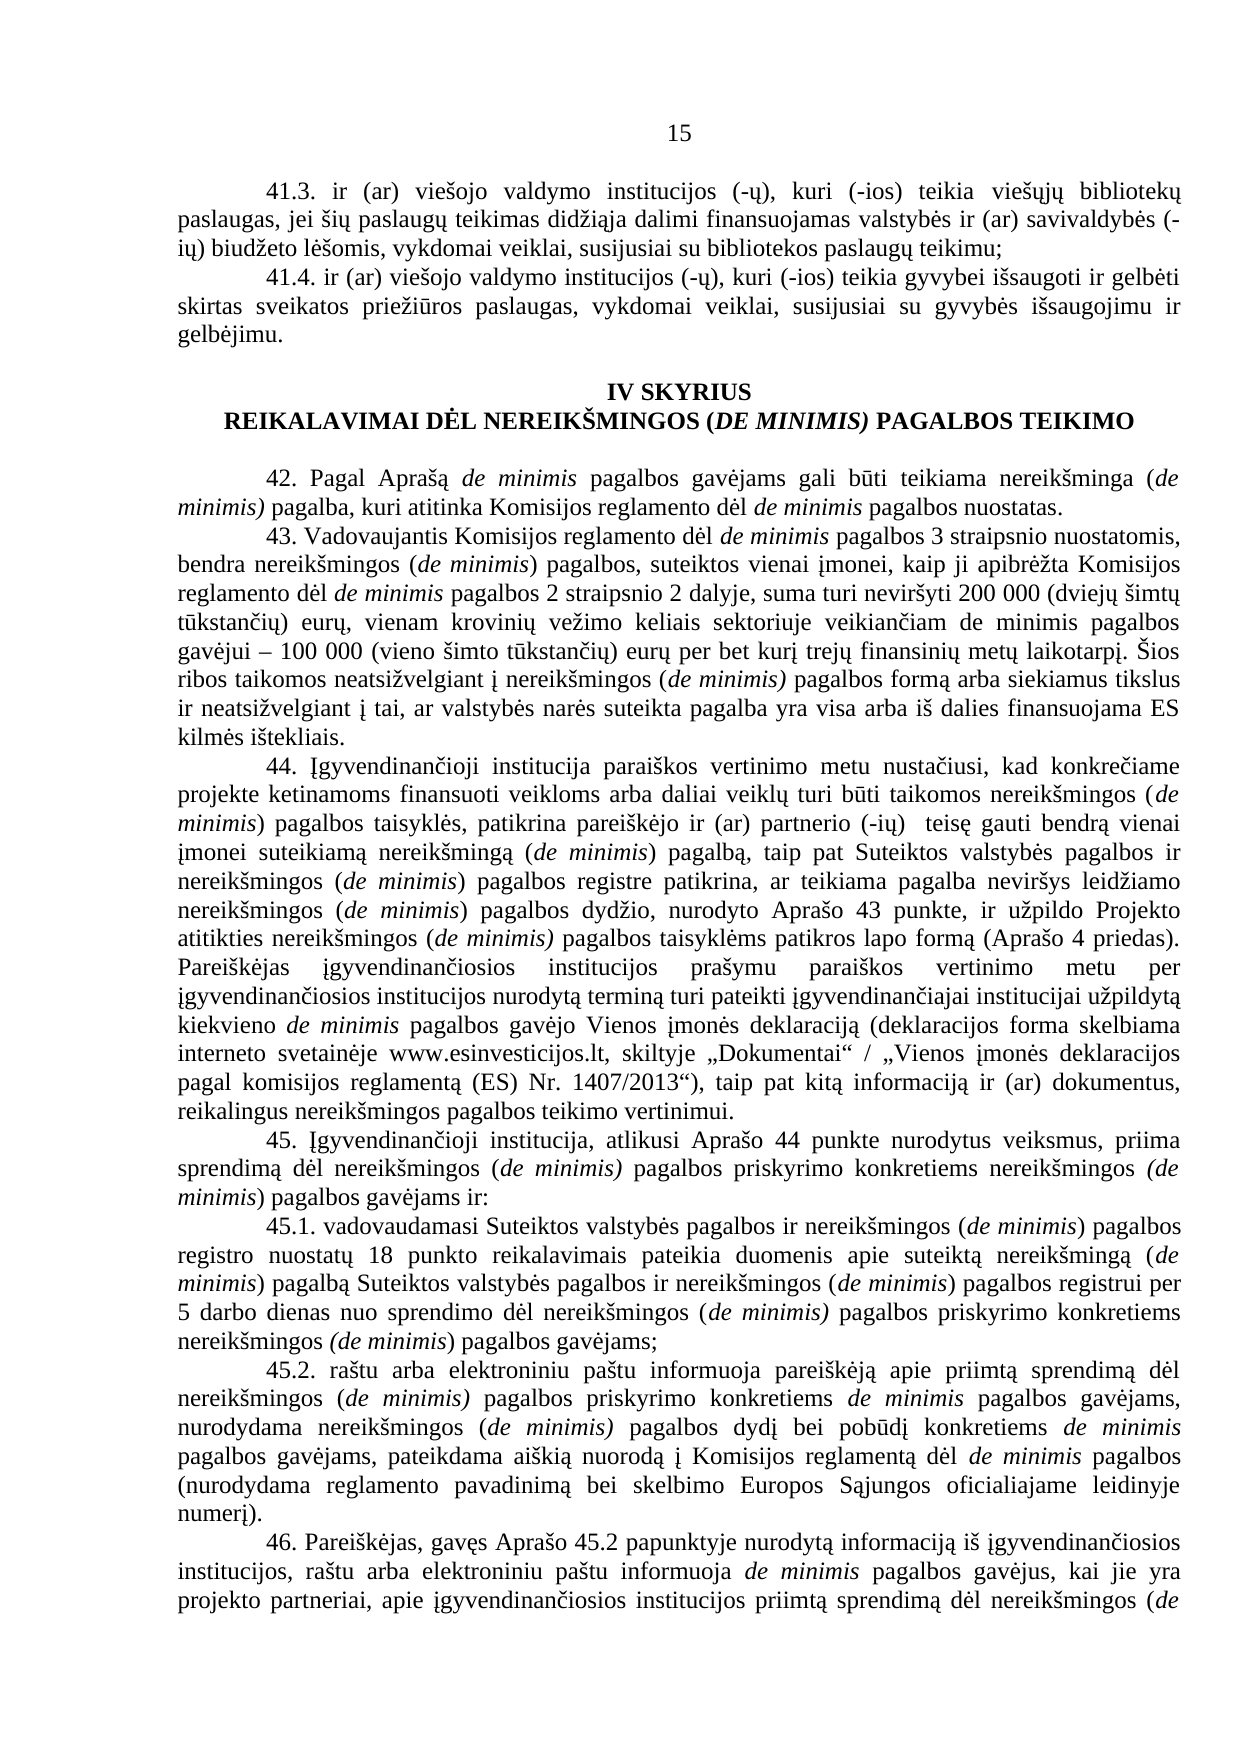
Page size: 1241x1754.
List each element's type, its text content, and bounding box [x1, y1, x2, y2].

text 45. Įgyvendinančioji institucija, atlikusi Aprašo 44 punkte nurodytus veiksmus, priima sprendimą dėl nereikšmingos (de minimis) pagalbos priskyrimo konkretiems nereikšmingos (de minimis) pagalbos gavėjams ir: [177, 1125, 1181, 1211]
text 42. Pagal Aprašą de minimis pagalbos gavėjams gali būti teikiama nereikšminga (de minimis) pagalba, kuri atitinka Komisijos reglamento dėl de minimis pagalbos nuostatas. [177, 463, 1181, 521]
text 44. Įgyvendinančioji institucija paraiškos vertinimo metu nustačiusi, kad konkrečiame projekte ketinamoms finansuoti veikloms arba daliai veiklų turi būti taikomos nereikšmingos (de minimis) pagalbos taisyklės, patikrina pareiškėjo ir (ar) partnerio (-ių) teisę gauti bendrą vienai įmonei suteikiamą nereikšmingą (de minimis) pagalbą, taip pat Suteiktos valstybės pagalbos ir nereikšmingos (de minimis) pagalbos registre patikrina, ar teikiama pagalba neviršys leidžiamo nereikšmingos (de minimis) pagalbos dydžio, nurodyto Aprašo 43 punkte, ir užpildo Projekto atitikties nereikšmingos (de minimis) pagalbos taisyklėms patikros lapo formą (Aprašo 4 priedas). Pareiškėjas įgyvendinančiosios institucijos prašymu paraiškos vertinimo metu per įgyvendinančiosios institucijos nurodytą terminą turi pateikti įgyvendinančiajai institucijai užpildytą kiekvieno de minimis pagalbos gavėjo Vienos įmonės deklaraciją (deklaracijos forma skelbiama interneto svetainėje www.esinvesticijos.lt, skiltyje „Dokumentai“ / „Vienos įmonės deklaracijos pagal komisijos reglamentą (ES) Nr. 1407/2013“), taip pat kitą informaciją ir (ar) dokumentus, reikalingus nereikšmingos pagalbos teikimo vertinimui. [177, 751, 1181, 1125]
text 41.4. ir (ar) viešojo valdymo institucijos (-ų), kuri (-ios) teikia gyvybei išsaugoti ir gelbėti skirtas sveikatos priežiūros paslaugas, vykdomai veiklai, susijusiai su gyvybės išsaugojimu ir gelbėjimu. [177, 262, 1181, 348]
text 46. Pareiškėjas, gavęs Aprašo 45.2 papunktyje nurodytą informaciją iš įgyvendinančiosios institucijos, raštu arba elektroniniu paštu informuoja de minimis pagalbos gavėjus, kai jie yra projekto partneriai, apie įgyvendinančiosios institucijos priimtą sprendimą dėl nereikšmingos (de [177, 1527, 1181, 1613]
text 45.1. vadovaudamasi Suteiktos valstybės pagalbos ir nereikšmingos (de minimis) pagalbos registro nuostatų 18 punkto reikalavimais pateikia duomenis apie suteiktą nereikšmingą (de minimis) pagalbą Suteiktos valstybės pagalbos ir nereikšmingos (de minimis) pagalbos registrui per 5 darbo dienas nuo sprendimo dėl nereikšmingos (de minimis) pagalbos priskyrimo konkretiems nereikšmingos (de minimis) pagalbos gavėjams; [177, 1211, 1181, 1355]
text REIKALAVIMAI DĖL NEREIKŠMINGOS (DE MINIMIS) PAGALBOS TEIKIMO [177, 406, 1181, 434]
text 43. Vadovaujantis Komisijos reglamento dėl de minimis pagalbos 3 straipsnio nuostatomis, bendra nereikšmingos (de minimis) pagalbos, suteiktos vienai įmonei, kaip ji apibrėžta Komisijos reglamento dėl de minimis pagalbos 2 straipsnio 2 dalyje, suma turi neviršyti 200 000 (dviejų šimtų tūkstančių) eurų, vienam krovinių vežimo keliais sektoriuje veikiančiam de minimis pagalbos gavėjui – 100 000 (vieno šimto tūkstančių) eurų per bet kurį trejų finansinių metų laikotarpį. Šios ribos taikomos neatsižvelgiant į nereikšmingos (de minimis) pagalbos formą arba siekiamus tikslus ir neatsižvelgiant į tai, ar valstybės narės suteikta pagalba yra visa arba iš dalies finansuojama ES kilmės ištekliais. [177, 521, 1181, 751]
text 41.3. ir (ar) viešojo valdymo institucijos (-ų), kuri (-ios) teikia viešųjų bibliotekų paslaugas, jei šių paslaugų teikimas didžiąja dalimi finansuojamas valstybės ir (ar) savivaldybės (-ių) biudžeto lėšomis, vykdomai veiklai, susijusiai su bibliotekos paslaugų teikimu; [177, 176, 1181, 262]
text IV SKYRIUS [177, 377, 1181, 406]
text 45.2. raštu arba elektroniniu paštu informuoja pareiškėją apie priimtą sprendimą dėl nereikšmingos (de minimis) pagalbos priskyrimo konkretiems de minimis pagalbos gavėjams, nurodydama nereikšmingos (de minimis) pagalbos dydį bei pobūdį konkretiems de minimis pagalbos gavėjams, pateikdama aiškią nuorodą į Komisijos reglamentą dėl de minimis pagalbos (nurodydama reglamento pavadinimą bei skelbimo Europos Sąjungos oficialiajame leidinyje numerį). [177, 1355, 1181, 1527]
